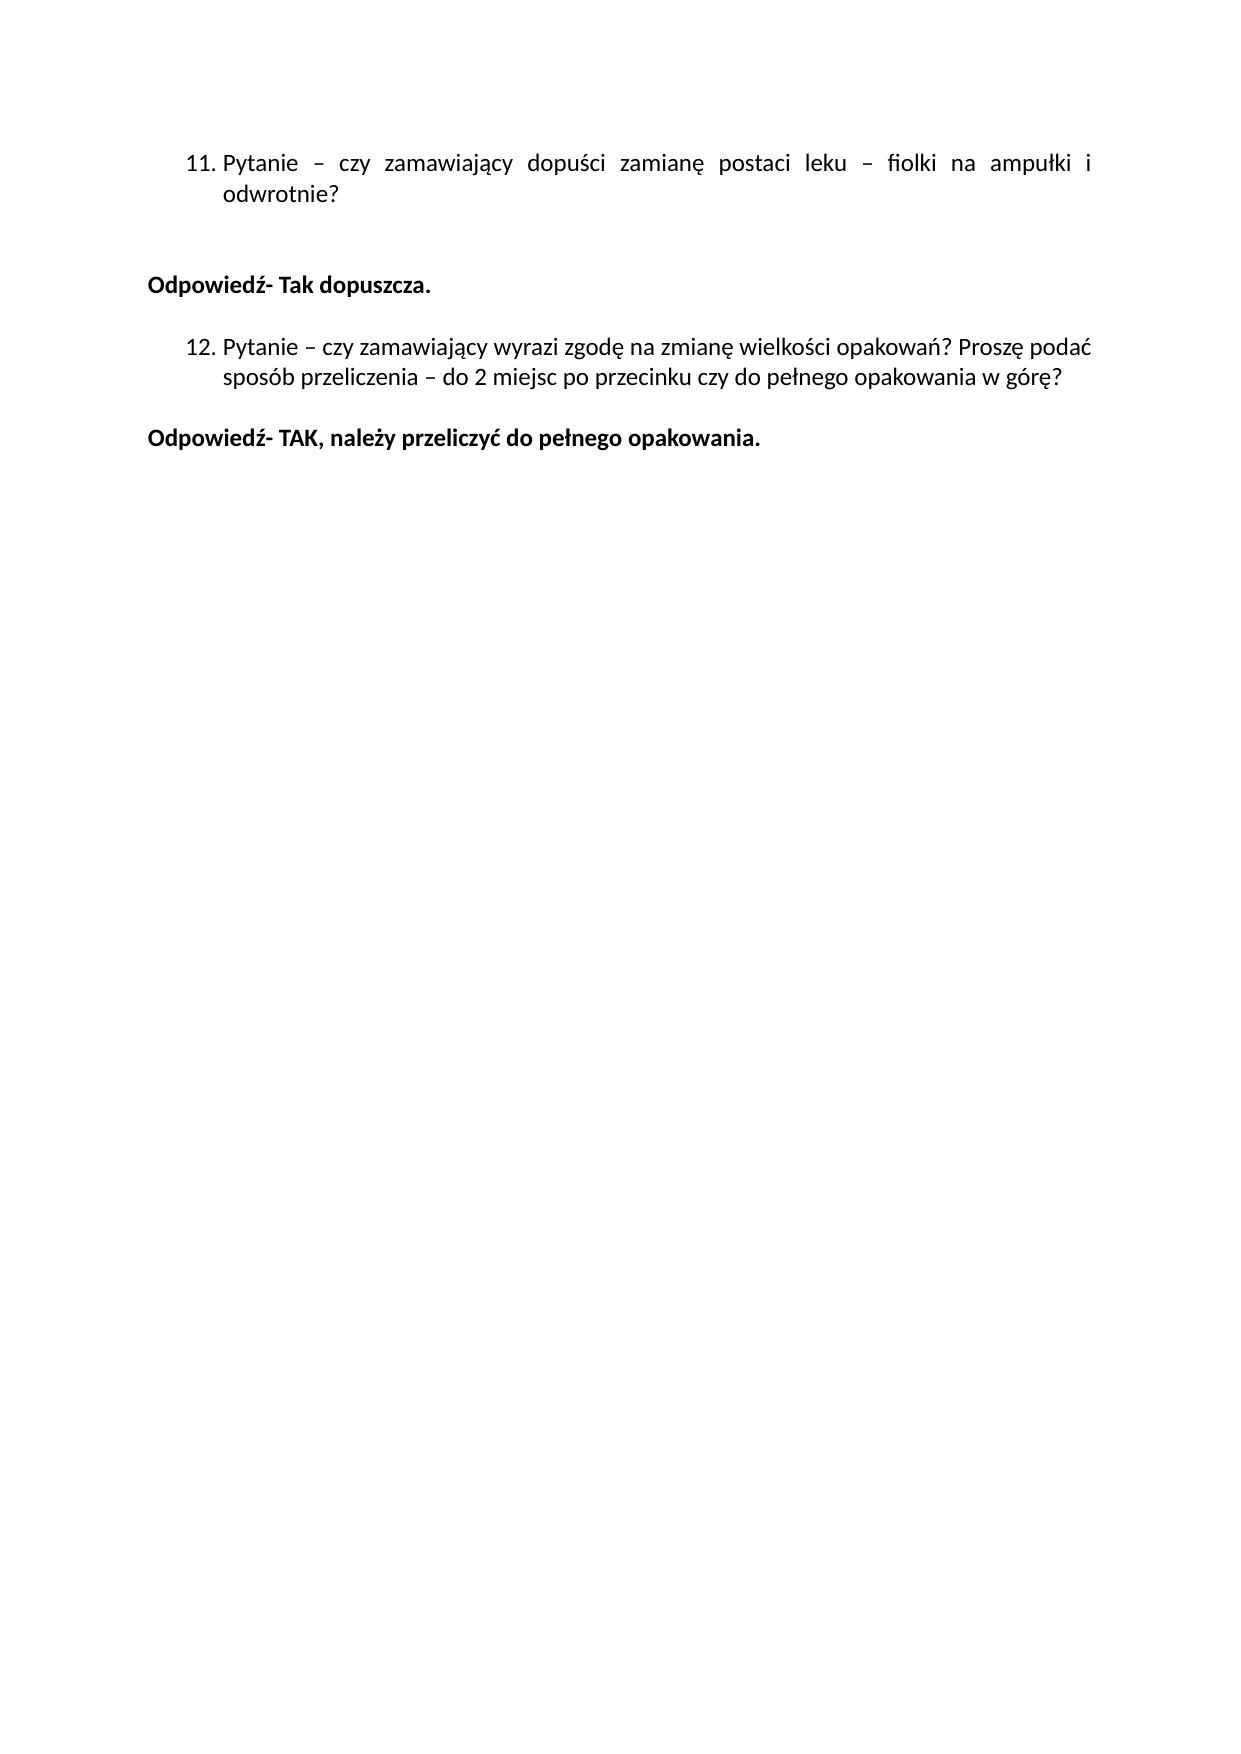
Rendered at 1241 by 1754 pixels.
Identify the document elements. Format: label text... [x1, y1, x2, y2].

text Odpowiedź- TAK, należy przeliczyć do pełnego opakowania. [148, 422, 1093, 453]
list Pytanie – czy zamawiający wyrazi zgodę na zmianę wielkości opakowań? Proszę podać sposób przeliczenia – do 2 miejsc po przecinku czy do pełnego opakowania w górę? [185, 331, 1093, 392]
list Pytanie – czy zamawiający dopuści zamianę postaci leku – fiolki na ampułki i odwrotnie? [185, 148, 1093, 209]
text Odpowiedź- Tak dopuszcza. [148, 270, 1093, 300]
